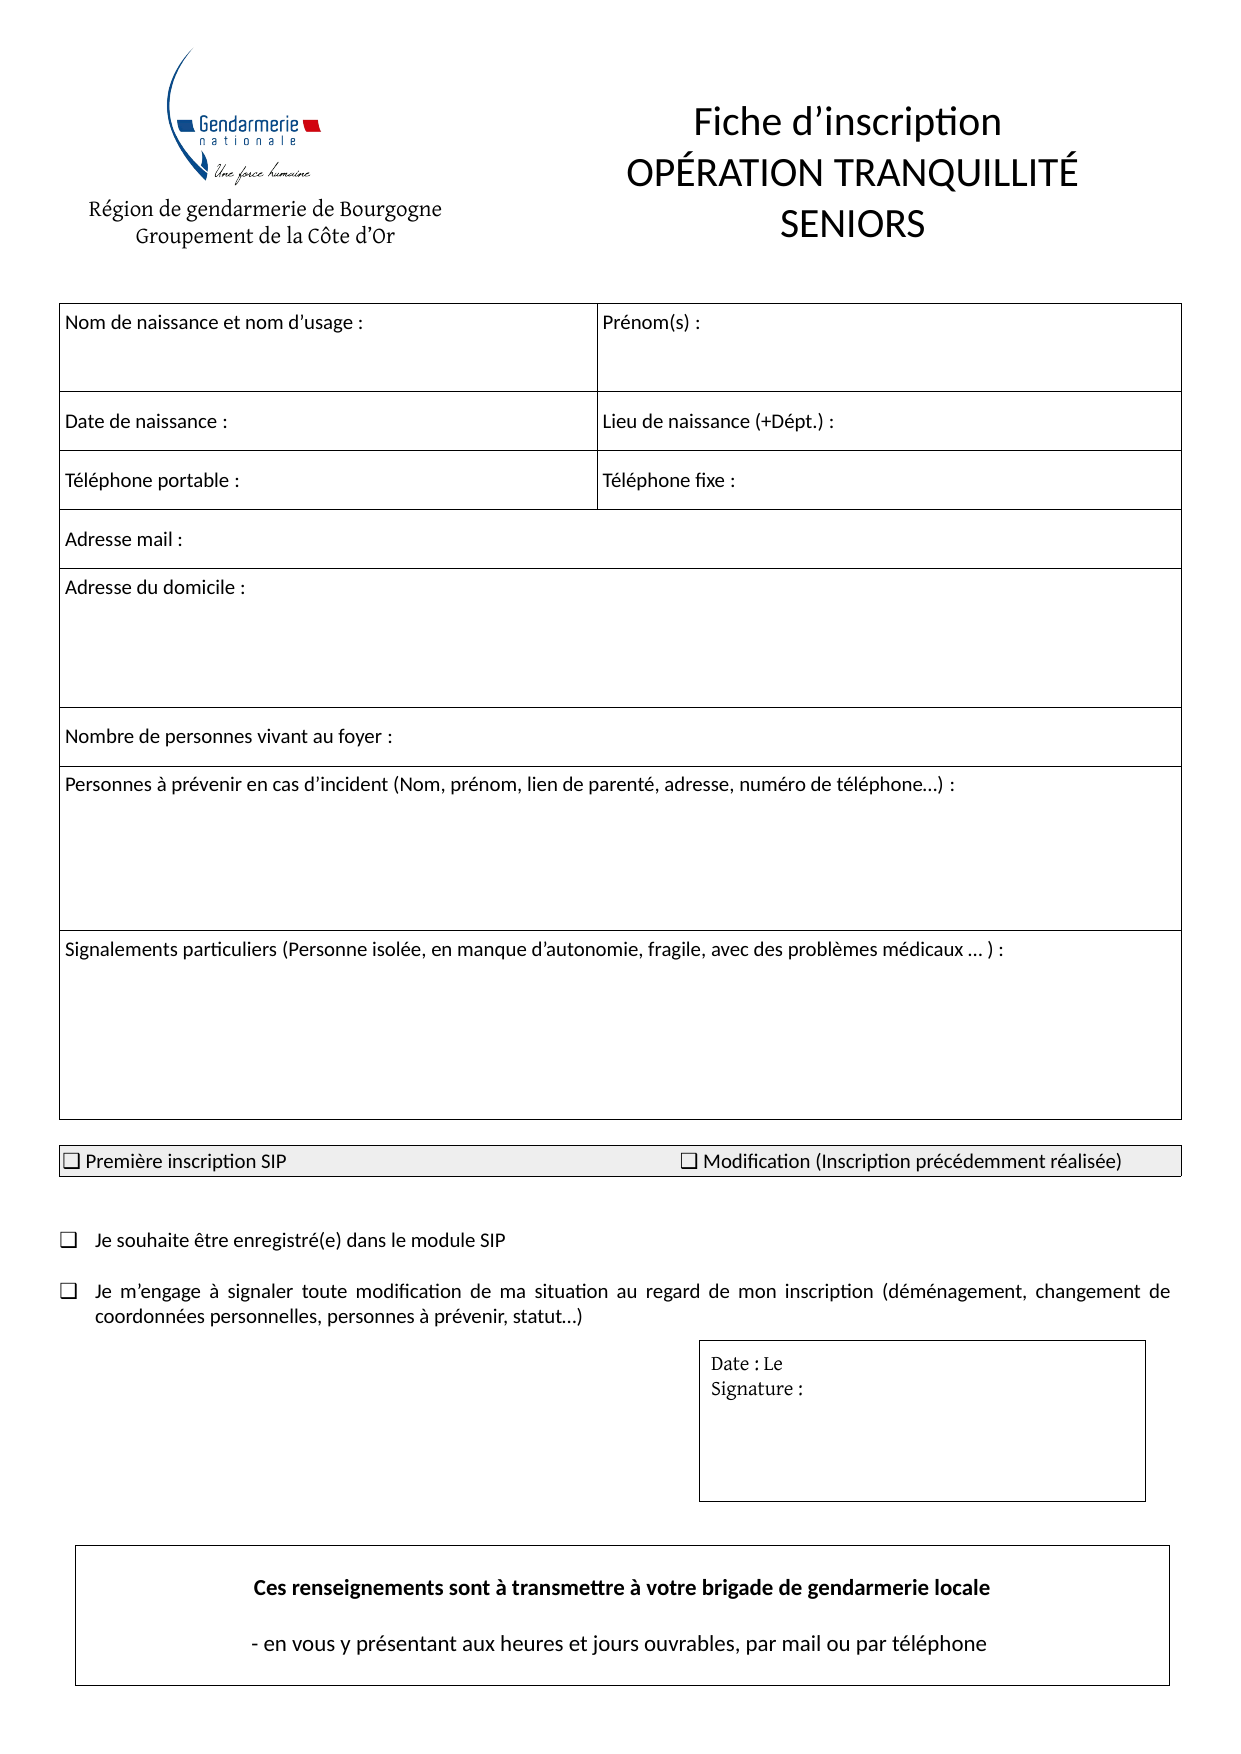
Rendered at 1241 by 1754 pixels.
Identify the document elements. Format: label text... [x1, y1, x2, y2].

table_cell Lieu de naissance (+Dépt.) : [598, 392, 1181, 450]
picture [157, 43, 331, 187]
text ❑ Je souhaite être enregistré(e) dans le module SIP [59, 1227, 1181, 1253]
text ❑ Je m’engage à signaler toute modification de ma situation au regard de mon inscription (déménagement, changement de coordonnées personnelles, personnes à prévenir, statut…) [59, 1278, 1181, 1329]
table_cell Date de naissance : [60, 392, 597, 450]
table_cell Signalements particuliers (Personne isolée, en manque d’autonomie, fragile, avec des problèmes médicaux … ) : [60, 931, 1181, 1119]
table_cell Adresse mail : [60, 510, 1181, 568]
table_cell Nombre de personnes vivant au foyer : [60, 708, 1181, 766]
table_cell Téléphone fixe : [598, 451, 1181, 509]
table_cell Personnes à prévenir en cas d’incident (Nom, prénom, lien de parenté, adresse, numéro de téléphone…) : [60, 767, 1181, 930]
table_header Prénom(s) : [598, 304, 1181, 391]
table_cell Adresse du domicile : [60, 569, 1181, 707]
table_cell Téléphone portable : [60, 451, 597, 509]
table_header Nom de naissance et nom d’usage : [60, 304, 597, 391]
text ❑ Première inscription SIP ❑ Modification (Inscription précédemment réalisée) [60, 1146, 1181, 1176]
